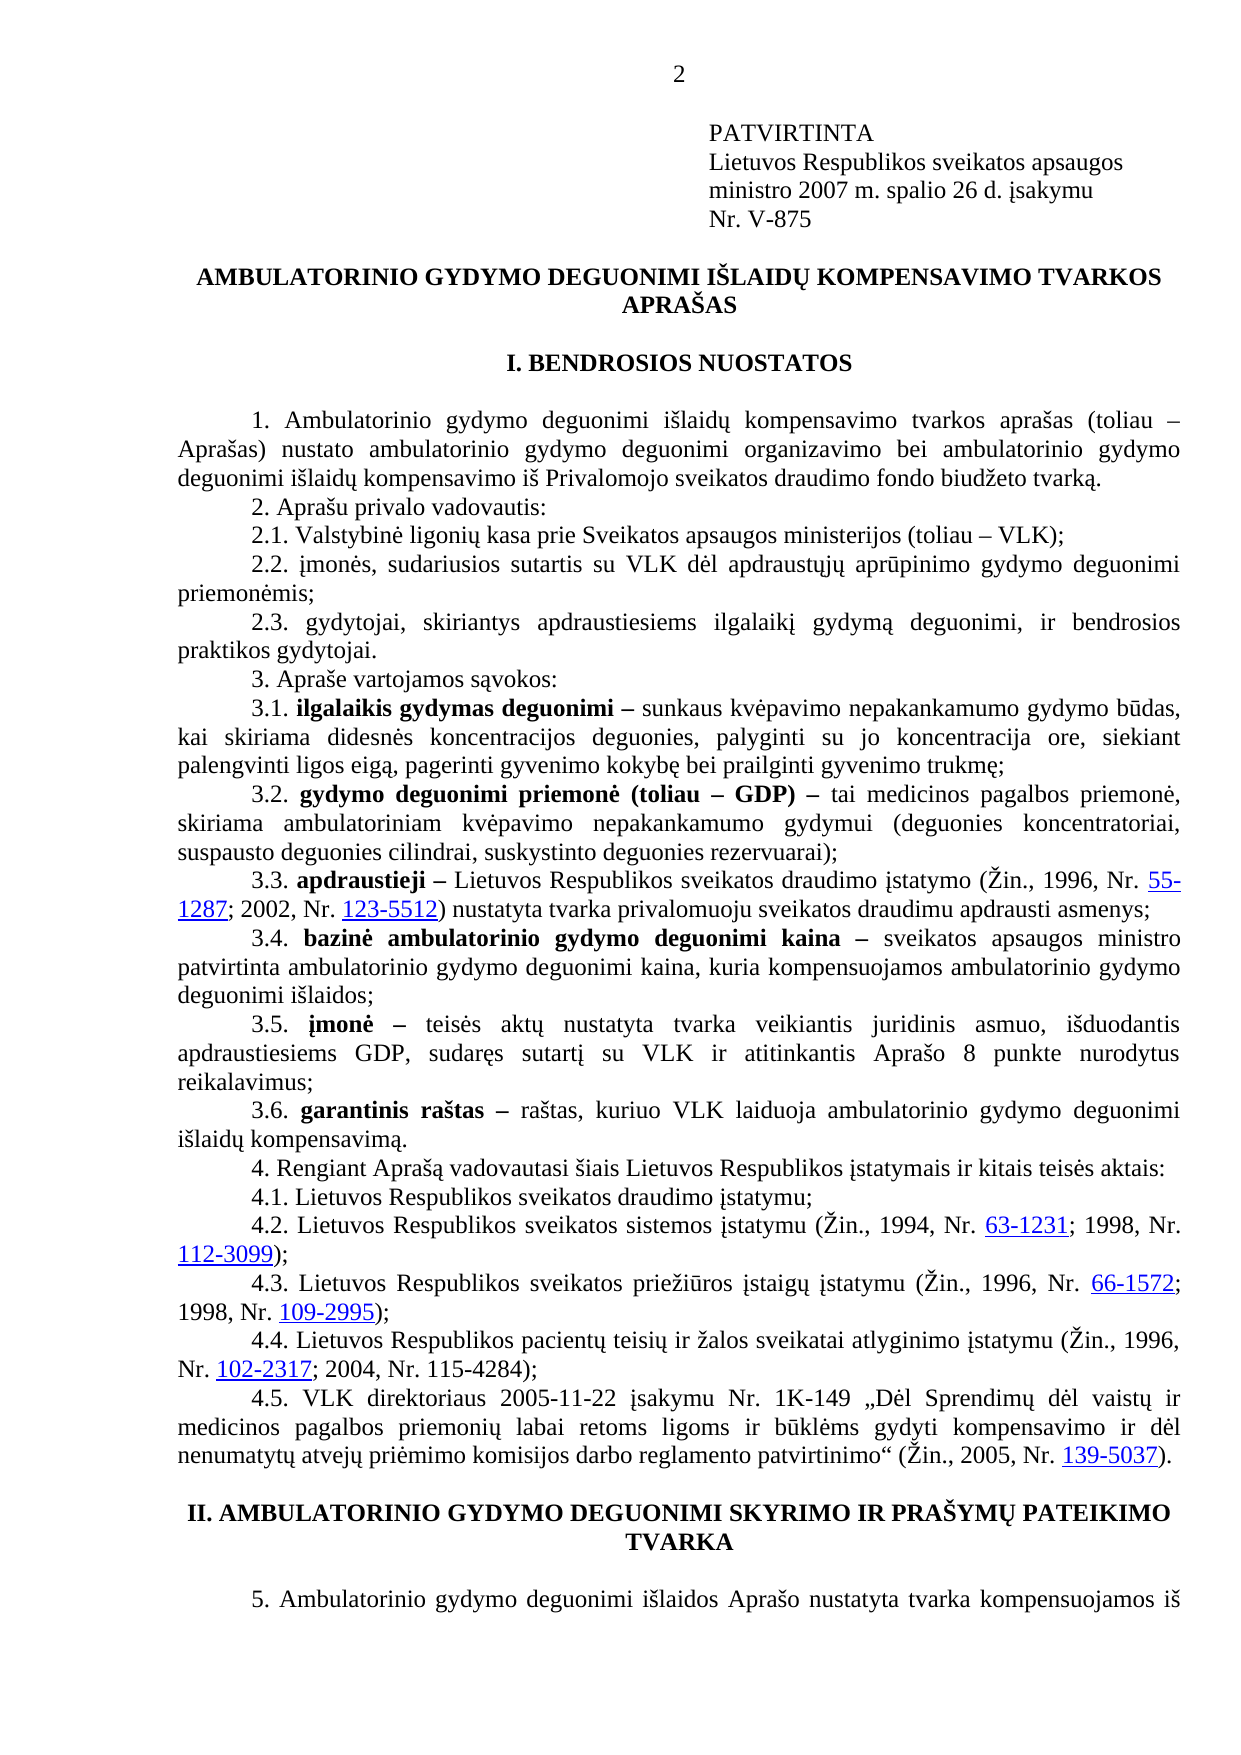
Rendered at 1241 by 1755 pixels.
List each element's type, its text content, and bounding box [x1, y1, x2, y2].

text 2.3. gydytojai, skiriantys apdraustiesiems ilgalaikį gydymą deguonimi, ir bendrosios praktikos gydytojai. [177, 607, 1181, 664]
text I. BENDROSIOS NUOSTATOS [177, 348, 1181, 377]
text 3.3. apdraustieji – Lietuvos Respublikos sveikatos draudimo įstatymo (Žin., 1996, Nr. 55-1287; 2002, Nr. 123-5512) nustatyta tvarka privalomuoju sveikatos draudimu apdrausti asmenys; [177, 866, 1181, 923]
text 2. Aprašu privalo vadovautis: [177, 492, 1181, 521]
text 4. Rengiant Aprašą vadovautasi šiais Lietuvos Respublikos įstatymais ir kitais teisės aktais: [177, 1153, 1181, 1182]
text 2.1. Valstybinė ligonių kasa prie Sveikatos apsaugos ministerijos (toliau – VLK); [177, 521, 1181, 549]
text II. AMBULATORINIO GYDYMO DEGUONIMI SKYRIMO IR PRAŠYMŲ PATEIKIMO TVARKA [177, 1498, 1181, 1556]
text 3.1. ilgalaikis gydymas deguonimi – sunkaus kvėpavimo nepakankamumo gydymo būdas, kai skiriama didesnės koncentracijos deguonies, palyginti su jo koncentracija ore, siekiant palengvinti ligos eigą, pagerinti gyvenimo kokybę bei prailginti gyvenimo trukmę; [177, 693, 1181, 779]
text 2.2. įmonės, sudariusios sutartis su VLK dėl apdraustųjų aprūpinimo gydymo deguonimi priemonėmis; [177, 549, 1181, 607]
text 4.4. Lietuvos Respublikos pacientų teisių ir žalos sveikatai atlyginimo įstatymu (Žin., 1996, Nr. 102-2317; 2004, Nr. 115-4284); [177, 1326, 1181, 1383]
text 4.1. Lietuvos Respublikos sveikatos draudimo įstatymu; [177, 1182, 1181, 1211]
text Lietuvos Respublikos sveikatos apsaugos [177, 147, 1181, 176]
text 3.4. bazinė ambulatorinio gydymo deguonimi kaina – sveikatos apsaugos ministro patvirtinta ambulatorinio gydymo deguonimi kaina, kuria kompensuojamos ambulatorinio gydymo deguonimi išlaidos; [177, 923, 1181, 1009]
text 4.5. VLK direktoriaus 2005-11-22 įsakymu Nr. 1K-149 „Dėl Sprendimų dėl vaistų ir medicinos pagalbos priemonių labai retoms ligoms ir būklėms gydyti kompensavimo ir dėl nenumatytų atvejų priėmimo komisijos darbo reglamento patvirtinimo“ (Žin., 2005, Nr. 139-5037). [177, 1383, 1181, 1469]
text 5. Ambulatorinio gydymo deguonimi išlaidos Aprašo nustatyta tvarka kompensuojamos iš [177, 1584, 1181, 1613]
text 4.2. Lietuvos Respublikos sveikatos sistemos įstatymu (Žin., 1994, Nr. 63-1231; 1998, Nr. 112-3099); [177, 1211, 1181, 1268]
text Nr. V-875 [177, 204, 1181, 233]
text 4.3. Lietuvos Respublikos sveikatos priežiūros įstaigų įstatymu (Žin., 1996, Nr. 66-1572; 1998, Nr. 109-2995); [177, 1268, 1181, 1326]
text 3.5. įmonė – teisės aktų nustatyta tvarka veikiantis juridinis asmuo, išduodantis apdraustiesiems GDP, sudaręs sutartį su VLK ir atitinkantis Aprašo 8 punkte nurodytus reikalavimus; [177, 1009, 1181, 1096]
text PATVIRTINTA [709, 118, 1181, 147]
text ministro 2007 m. spalio 26 d. įsakymu [177, 176, 1181, 204]
text AMBULATORINIO GYDYMO DEGUONIMI IŠLAIDŲ KOMPENSAVIMO TVARKOS APRAŠAS [177, 262, 1181, 319]
text 3.2. gydymo deguonimi priemonė (toliau – GDP) – tai medicinos pagalbos priemonė, skiriama ambulatoriniam kvėpavimo nepakankamumo gydymui (deguonies koncentratoriai, suspausto deguonies cilindrai, suskystinto deguonies rezervuarai); [177, 779, 1181, 866]
text 1. Ambulatorinio gydymo deguonimi išlaidų kompensavimo tvarkos aprašas (toliau – Aprašas) nustato ambulatorinio gydymo deguonimi organizavimo bei ambulatorinio gydymo deguonimi išlaidų kompensavimo iš Privalomojo sveikatos draudimo fondo biudžeto tvarką. [177, 406, 1181, 492]
text 3.6. garantinis raštas – raštas, kuriuo VLK laiduoja ambulatorinio gydymo deguonimi išlaidų kompensavimą. [177, 1096, 1181, 1153]
text 3. Apraše vartojamos sąvokos: [177, 664, 1181, 693]
